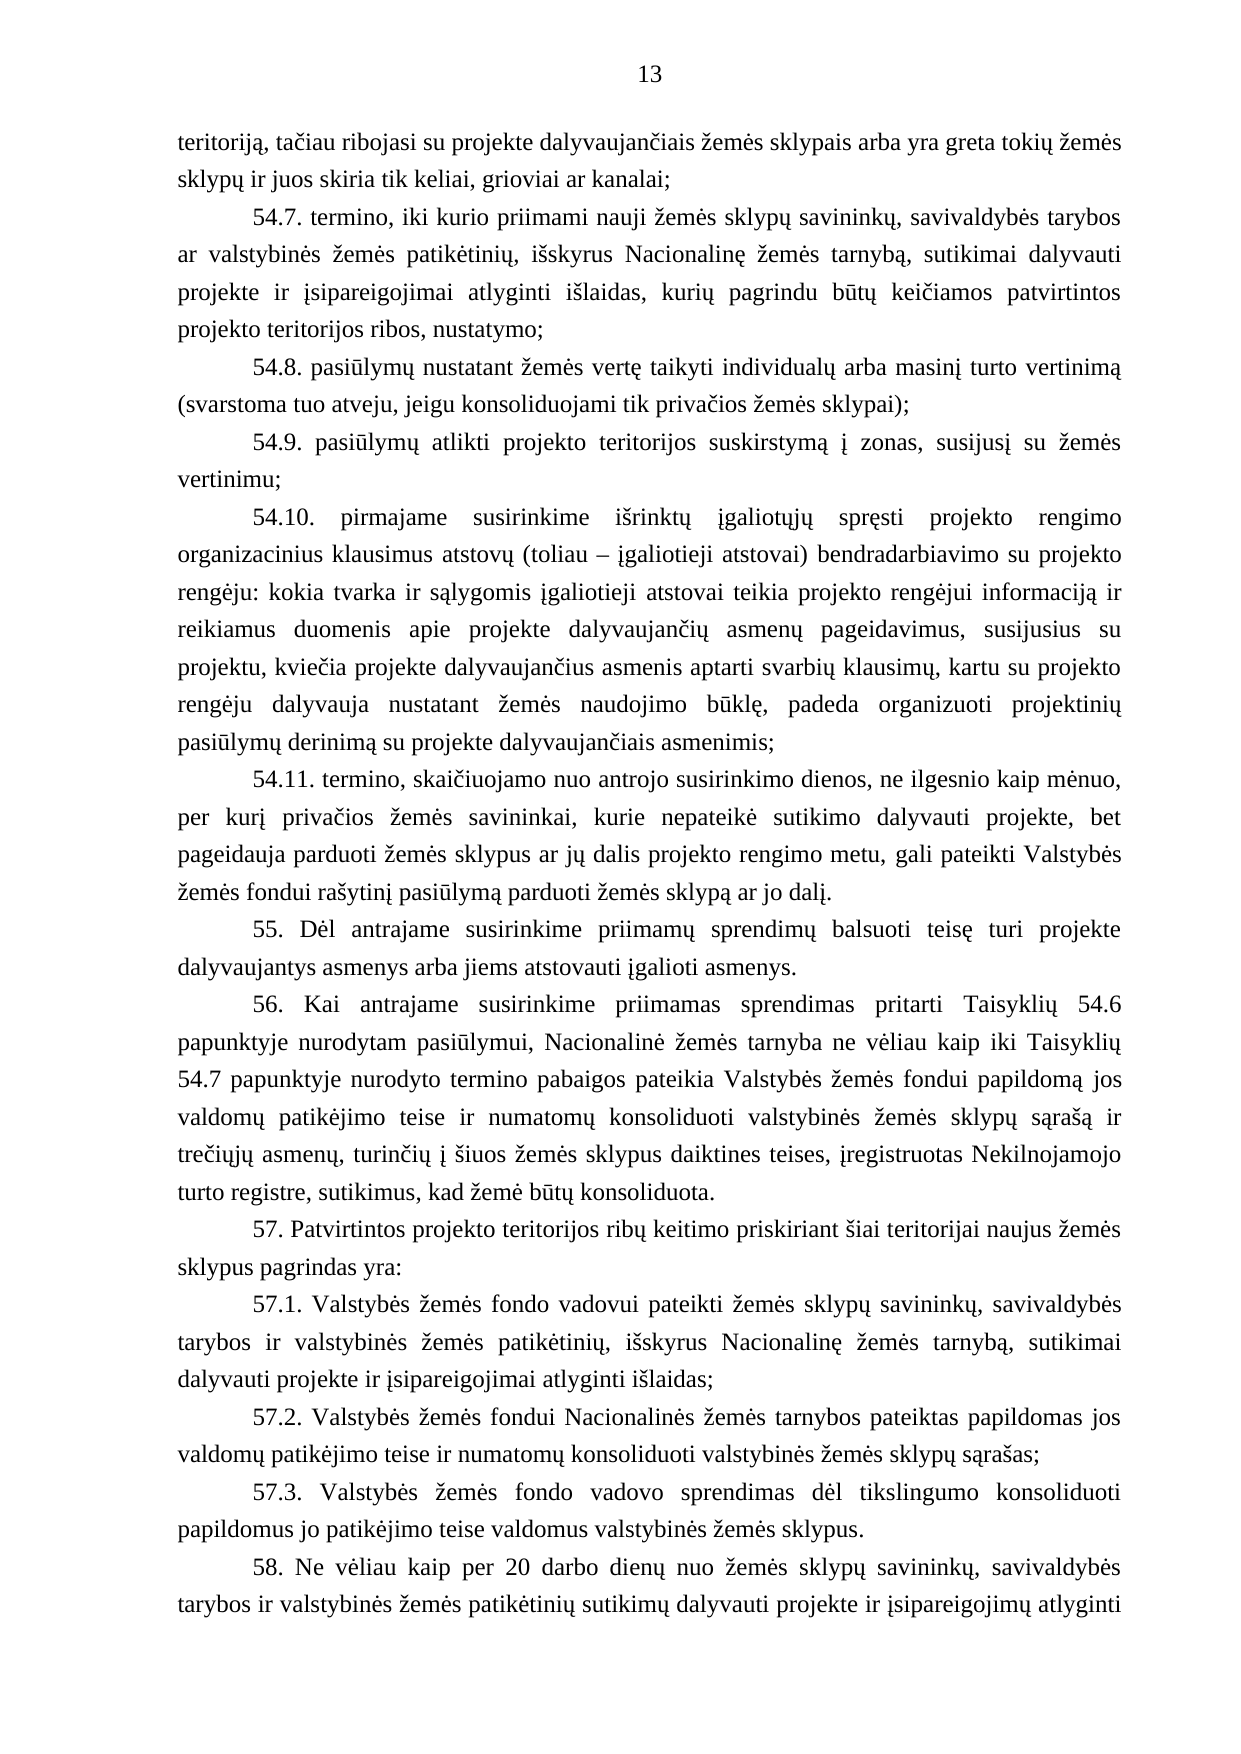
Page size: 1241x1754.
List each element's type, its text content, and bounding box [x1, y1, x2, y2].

text 56. Kai antrajame susirinkime priimamas sprendimas pritarti Taisyklių 54.6 papunktyje nurodytam pasiūlymui, Nacionalinė žemės tarnyba ne vėliau kaip iki Taisyklių 54.7 papunktyje nurodyto termino pabaigos pateikia Valstybės žemės fondui papildomą jos valdomų patikėjimo teise ir numatomų konsoliduoti valstybinės žemės sklypų sąrašą ir trečiųjų asmenų, turinčių į šiuos žemės sklypus daiktines teises, įregistruotas Nekilnojamojo turto registre, sutikimus, kad žemė būtų konsoliduota. [177, 981, 1122, 1206]
text 54.9. pasiūlymų atlikti projekto teritorijos suskirstymą į zonas, susijusį su žemės vertinimu; [177, 418, 1122, 493]
text 54.7. termino, iki kurio priimami nauji žemės sklypų savininkų, savivaldybės tarybos ar valstybinės žemės patikėtinių, išskyrus Nacionalinę žemės tarnybą, sutikimai dalyvauti projekte ir įsipareigojimai atlyginti išlaidas, kurių pagrindu būtų keičiamos patvirtintos projekto teritorijos ribos, nustatymo; [177, 193, 1122, 343]
text 57.1. Valstybės žemės fondo vadovui pateikti žemės sklypų savininkų, savivaldybės tarybos ir valstybinės žemės patikėtinių, išskyrus Nacionalinę žemės tarnybą, sutikimai dalyvauti projekte ir įsipareigojimai atlyginti išlaidas; [177, 1281, 1122, 1393]
text 58. Ne vėliau kaip per 20 darbo dienų nuo žemės sklypų savininkų, savivaldybės tarybos ir valstybinės žemės patikėtinių sutikimų dalyvauti projekte ir įsipareigojimų atlyginti [177, 1543, 1122, 1618]
text teritoriją, tačiau ribojasi su projekte dalyvaujančiais žemės sklypais arba yra greta tokių žemės sklypų ir juos skiria tik keliai, grioviai ar kanalai; [177, 118, 1122, 193]
text 57. Patvirtintos projekto teritorijos ribų keitimo priskiriant šiai teritorijai naujus žemės sklypus pagrindas yra: [177, 1206, 1122, 1281]
text 54.10. pirmajame susirinkime išrinktų įgaliotųjų spręsti projekto rengimo organizacinius klausimus atstovų (toliau – įgaliotieji atstovai) bendradarbiavimo su projekto rengėju: kokia tvarka ir sąlygomis įgaliotieji atstovai teikia projekto rengėjui informaciją ir reikiamus duomenis apie projekte dalyvaujančių asmenų pageidavimus, susijusius su projektu, kviečia projekte dalyvaujančius asmenis aptarti svarbių klausimų, kartu su projekto rengėju dalyvauja nustatant žemės naudojimo būklę, padeda organizuoti projektinių pasiūlymų derinimą su projekte dalyvaujančiais asmenimis; [177, 493, 1122, 756]
text 54.8. pasiūlymų nustatant žemės vertę taikyti individualų arba masinį turto vertinimą (svarstoma tuo atveju, jeigu konsoliduojami tik privačios žemės sklypai); [177, 343, 1122, 418]
text 54.11. termino, skaičiuojamo nuo antrojo susirinkimo dienos, ne ilgesnio kaip mėnuo, per kurį privačios žemės savininkai, kurie nepateikė sutikimo dalyvauti projekte, bet pageidauja parduoti žemės sklypus ar jų dalis projekto rengimo metu, gali pateikti Valstybės žemės fondui rašytinį pasiūlymą parduoti žemės sklypą ar jo dalį. [177, 756, 1122, 906]
text 55. Dėl antrajame susirinkime priimamų sprendimų balsuoti teisę turi projekte dalyvaujantys asmenys arba jiems atstovauti įgalioti asmenys. [177, 906, 1122, 981]
text 57.2. Valstybės žemės fondui Nacionalinės žemės tarnybos pateiktas papildomas jos valdomų patikėjimo teise ir numatomų konsoliduoti valstybinės žemės sklypų sąrašas; [177, 1393, 1122, 1468]
text 57.3. Valstybės žemės fondo vadovo sprendimas dėl tikslingumo konsoliduoti papildomus jo patikėjimo teise valdomus valstybinės žemės sklypus. [177, 1468, 1122, 1543]
